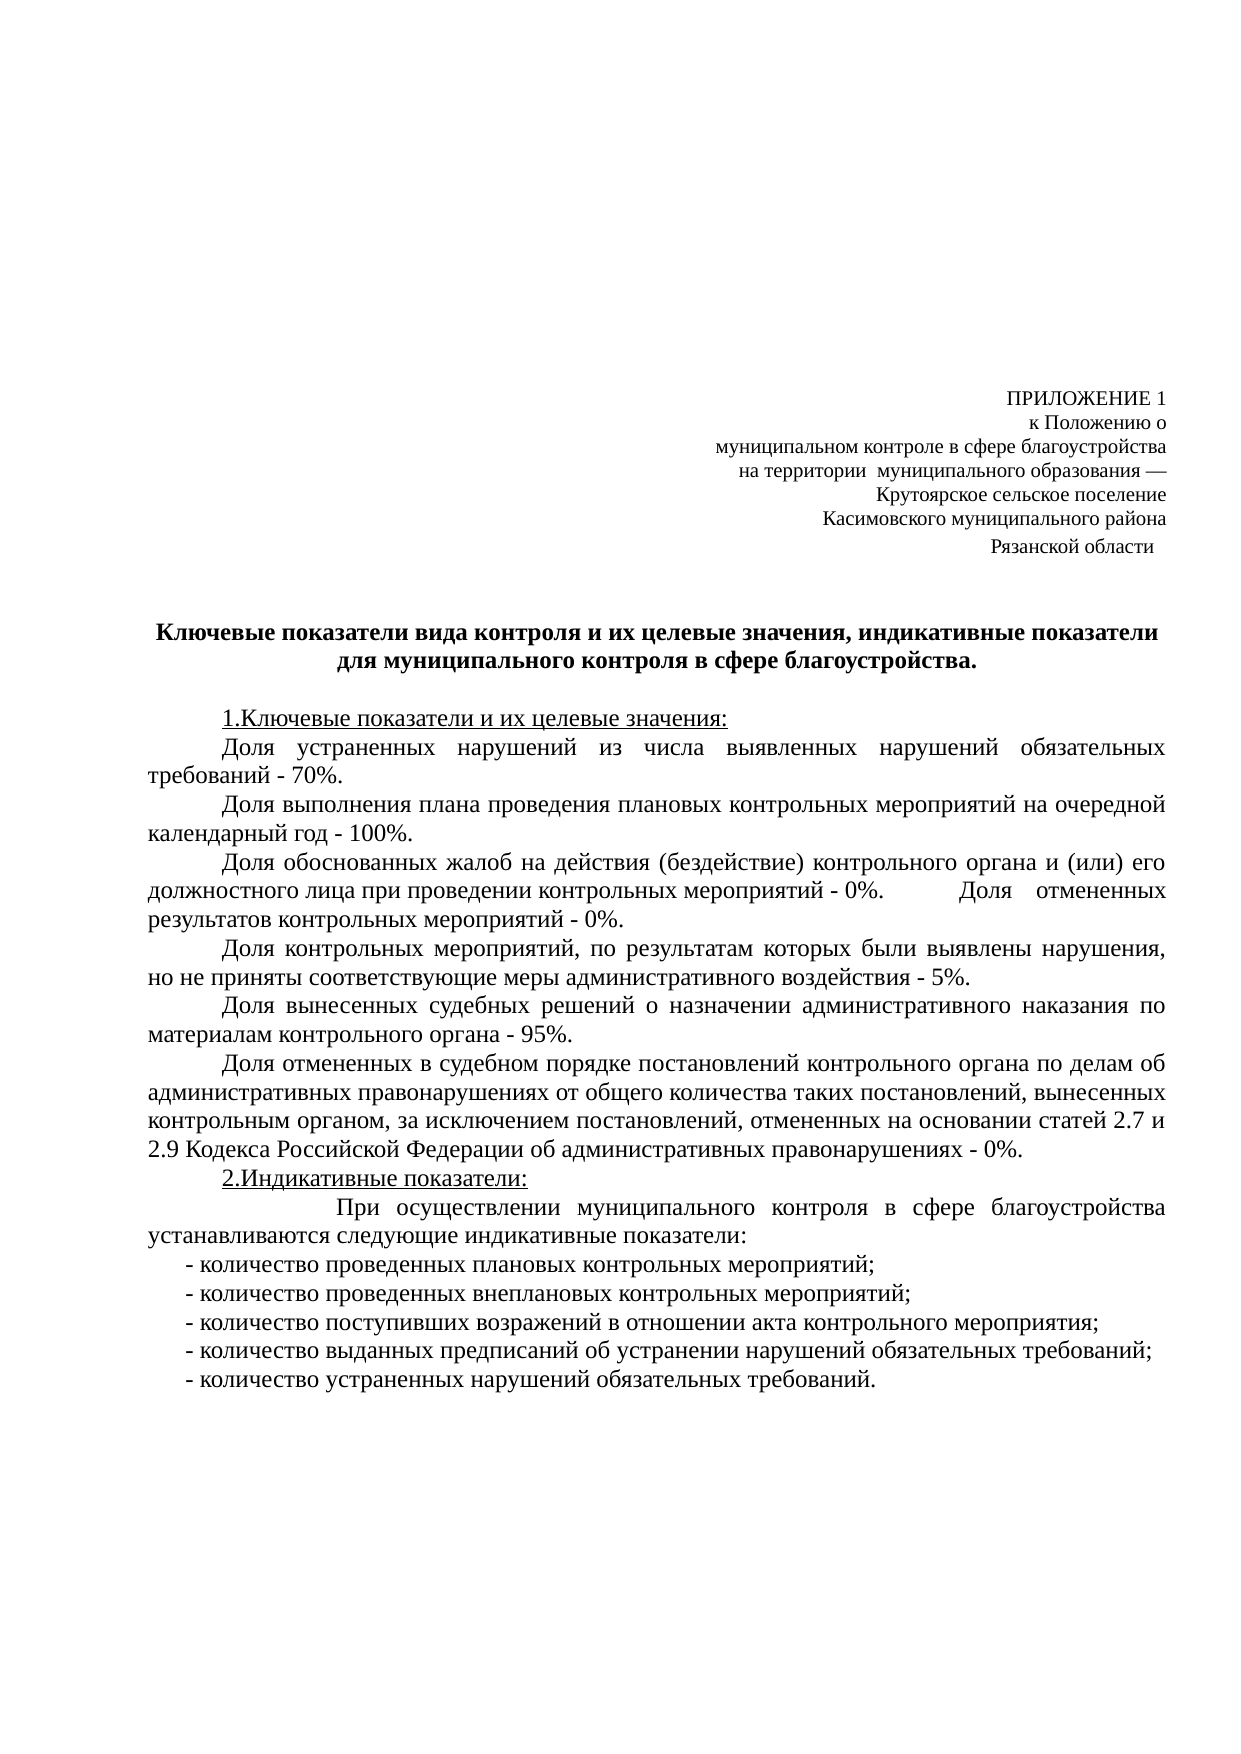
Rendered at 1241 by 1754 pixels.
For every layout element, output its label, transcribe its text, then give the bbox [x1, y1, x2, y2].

text Крутоярское сельское поселение [148, 482, 1167, 506]
text Доля контрольных мероприятий, по результатам которых были выявлены нарушения, но не приняты соответствующие меры административного воздействия - 5%. [148, 933, 1167, 990]
text Доля устраненных нарушений из числа выявленных нарушений обязательных требований - 70%. [148, 732, 1167, 789]
text Доля вынесенных судебных решений о назначении административного наказания по материалам контрольного органа - 95%. [148, 990, 1167, 1048]
text Ключевые показатели вида контроля и их целевые значения, индикативные показатели для муниципального контроля в сфере благоустройства. [148, 617, 1167, 674]
text Доля выполнения плана проведения плановых контрольных мероприятий на очередной календарный год - 100%. [148, 789, 1167, 847]
text - количество выданных предписаний об устранении нарушений обязательных требований; [148, 1335, 1167, 1364]
text ПРИЛОЖЕНИЕ 1 [148, 386, 1167, 410]
text Доля отмененных в судебном порядке постановлений контрольного органа по делам об административных правонарушениях от общего количества таких постановлений, вынесенных контрольным органом, за исключением постановлений, отмененных на основании статей 2.7 и 2.9 Кодекса Российской Федерации об административных правонарушениях - 0%. [148, 1048, 1167, 1163]
text - количество проведенных плановых контрольных мероприятий; [148, 1249, 1167, 1278]
text Доля обоснованных жалоб на действия (бездействие) контрольного органа и (или) его должностного лица при проведении контрольных мероприятий - 0%. Доля отмененных результатов контрольных мероприятий - 0%. [148, 847, 1167, 933]
text Касимовского муниципального района [148, 506, 1167, 530]
text - количество проведенных внеплановых контрольных мероприятий; [148, 1278, 1167, 1307]
text - количество устраненных нарушений обязательных требований. [148, 1364, 1167, 1393]
text - количество поступивших возражений в отношении акта контрольного мероприятия; [148, 1307, 1167, 1335]
text Рязанской области [148, 530, 1167, 559]
text к Положению о [148, 410, 1167, 434]
text муниципальном контроле в сфере благоустройства [148, 434, 1167, 458]
text 1.Ключевые показатели и их целевые значения: [148, 703, 1167, 732]
text 2.Индикативные показатели: [222, 1163, 1167, 1192]
text При осуществлении муниципального контроля в сфере благоустройства устанавливаются следующие индикативные показатели: [148, 1192, 1167, 1249]
text на территории муниципального образования — [148, 458, 1167, 482]
